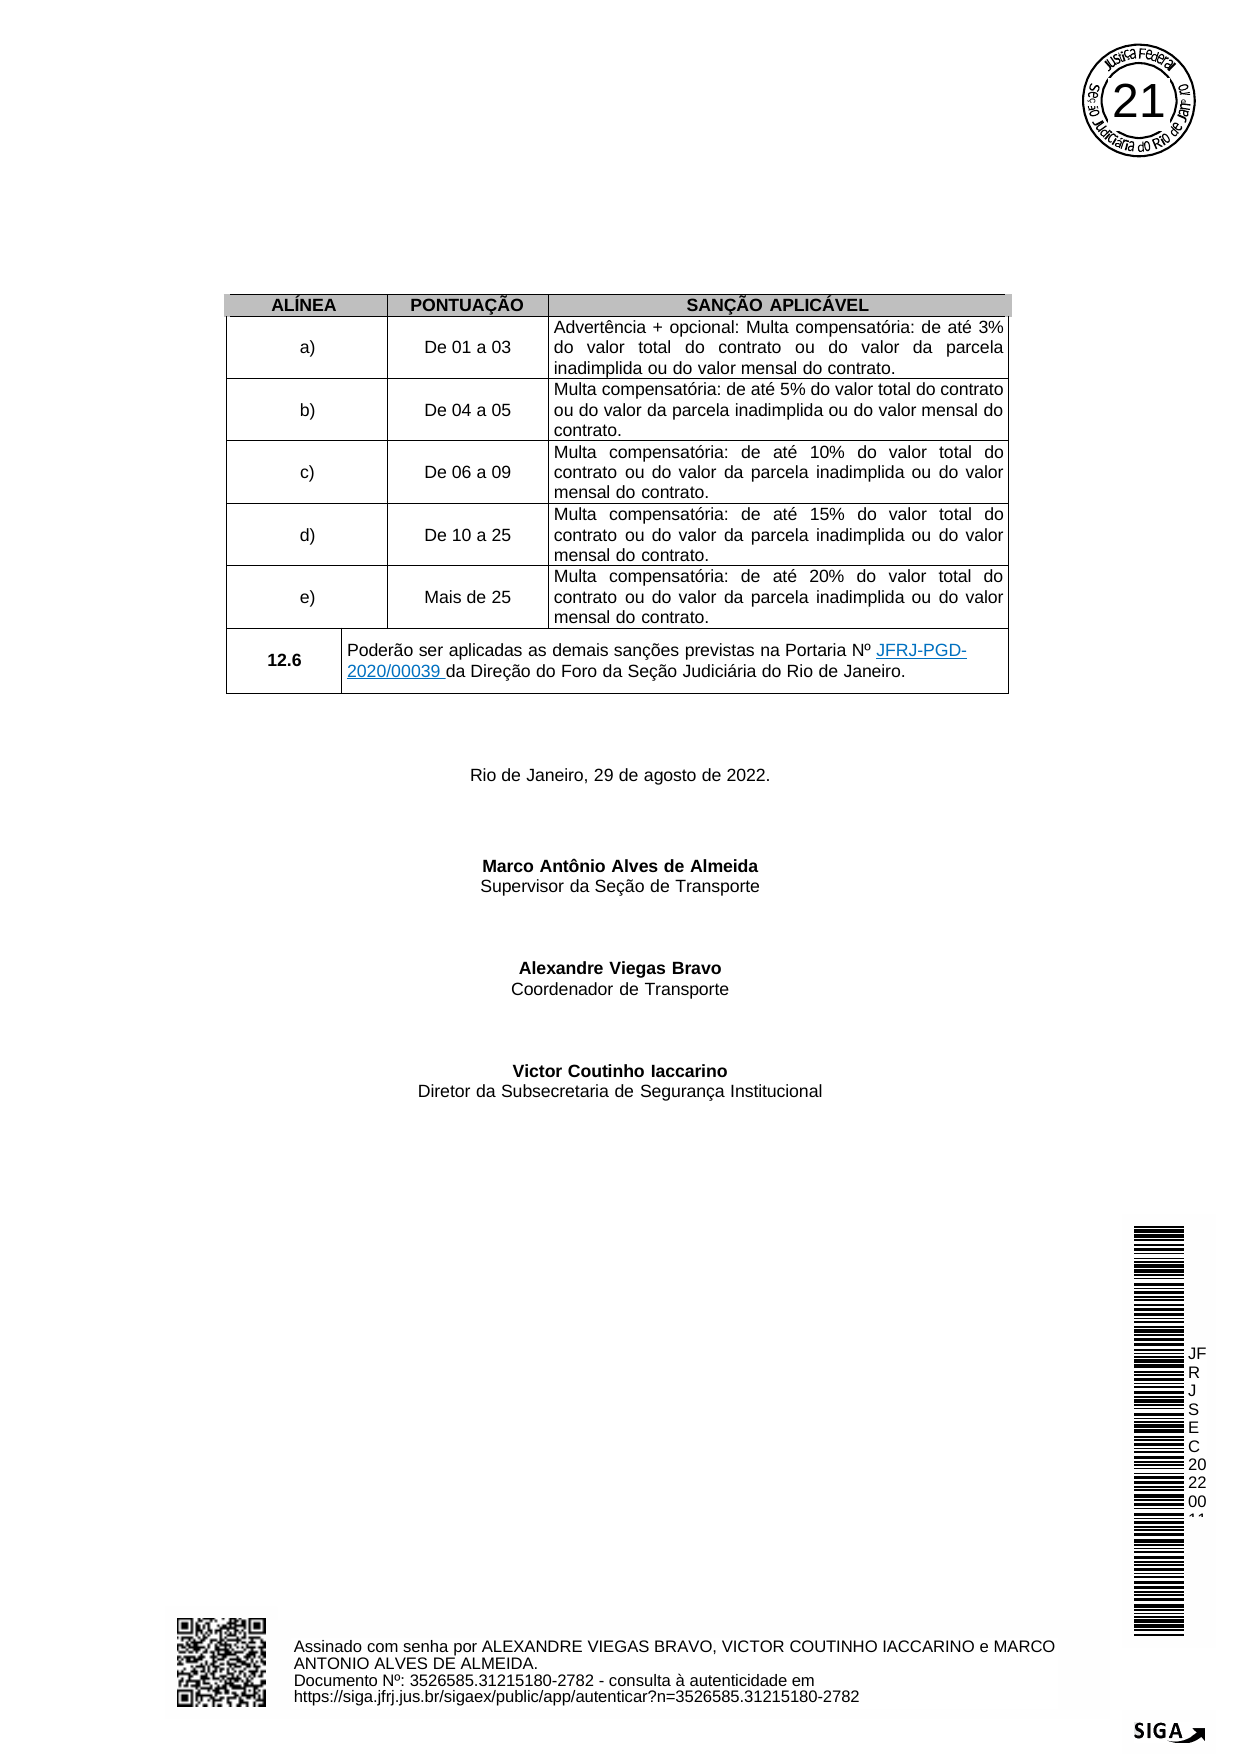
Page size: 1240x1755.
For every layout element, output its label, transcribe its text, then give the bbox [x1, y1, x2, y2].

table_header PONTUAÇÃO [388, 295, 548, 316]
table_cell a) [227, 317, 387, 378]
table_cell c) [227, 441, 387, 503]
table_cell Multa compensatória: de até 5% do valor total do contrato ou do valor da parcela inadimplida ou do valor mensal do contrato. [549, 379, 1008, 440]
text Victor Coutinho Iaccarino [412, 1061, 828, 1081]
table_cell Multa compensatória: de até 20% do valor total do contrato ou do valor da parcela inadimplida ou do valor mensal do contrato. [549, 566, 1008, 628]
table_cell Poderão ser aplicadas as demais sanções previstas na Portaria Nº JFRJ-PGD- 2020/00039 da Direção do Foro da Seção Judiciária do Rio de Janeiro. [342, 629, 1008, 692]
table_cell Mais de 25 [388, 566, 548, 628]
table_header SANÇÃO APLICÁVEL [549, 295, 1005, 316]
text Marco Antônio Alves de Almeida [1, 855, 1239, 876]
table_cell Advertência + opcional: Multa compensatória: de até 3% do valor total do contrato ou do valor da parcela inadimplida ou do valor mensal do contrato. [549, 317, 1008, 378]
text JFRJSEC202200112A [1188, 1345, 1207, 1517]
table_header ALÍNEA [230, 295, 387, 316]
text ç [1088, 98, 1099, 106]
table_cell b) [227, 379, 387, 440]
table_cell De 10 a 25 [388, 504, 548, 565]
text e [1180, 95, 1193, 105]
text Alexandre Viegas Bravo [412, 958, 828, 978]
table_cell d) [227, 504, 387, 565]
table_cell Multa compensatória: de até 10% do valor total do contrato ou do valor da parcela inadimplida ou do valor mensal do contrato. [549, 441, 1008, 503]
text Diretor da Subsecretaria de Segurança Institucional [412, 1081, 828, 1102]
table_cell De 01 a 03 [388, 317, 548, 378]
text Rio de Janeiro, 29 de agosto de 2022. [412, 765, 828, 785]
table_cell De 04 a 05 [388, 379, 548, 440]
text Supervisor da Seção de Transporte [412, 876, 828, 897]
table_cell 12.6 [227, 629, 341, 692]
text Coordenador de Transporte [412, 979, 828, 999]
table_cell e) [227, 566, 387, 628]
table_cell De 06 a 09 [388, 441, 548, 503]
table_cell Multa compensatória: de até 15% do valor total do contrato ou do valor da parcela inadimplida ou do valor mensal do contrato. [549, 504, 1008, 565]
